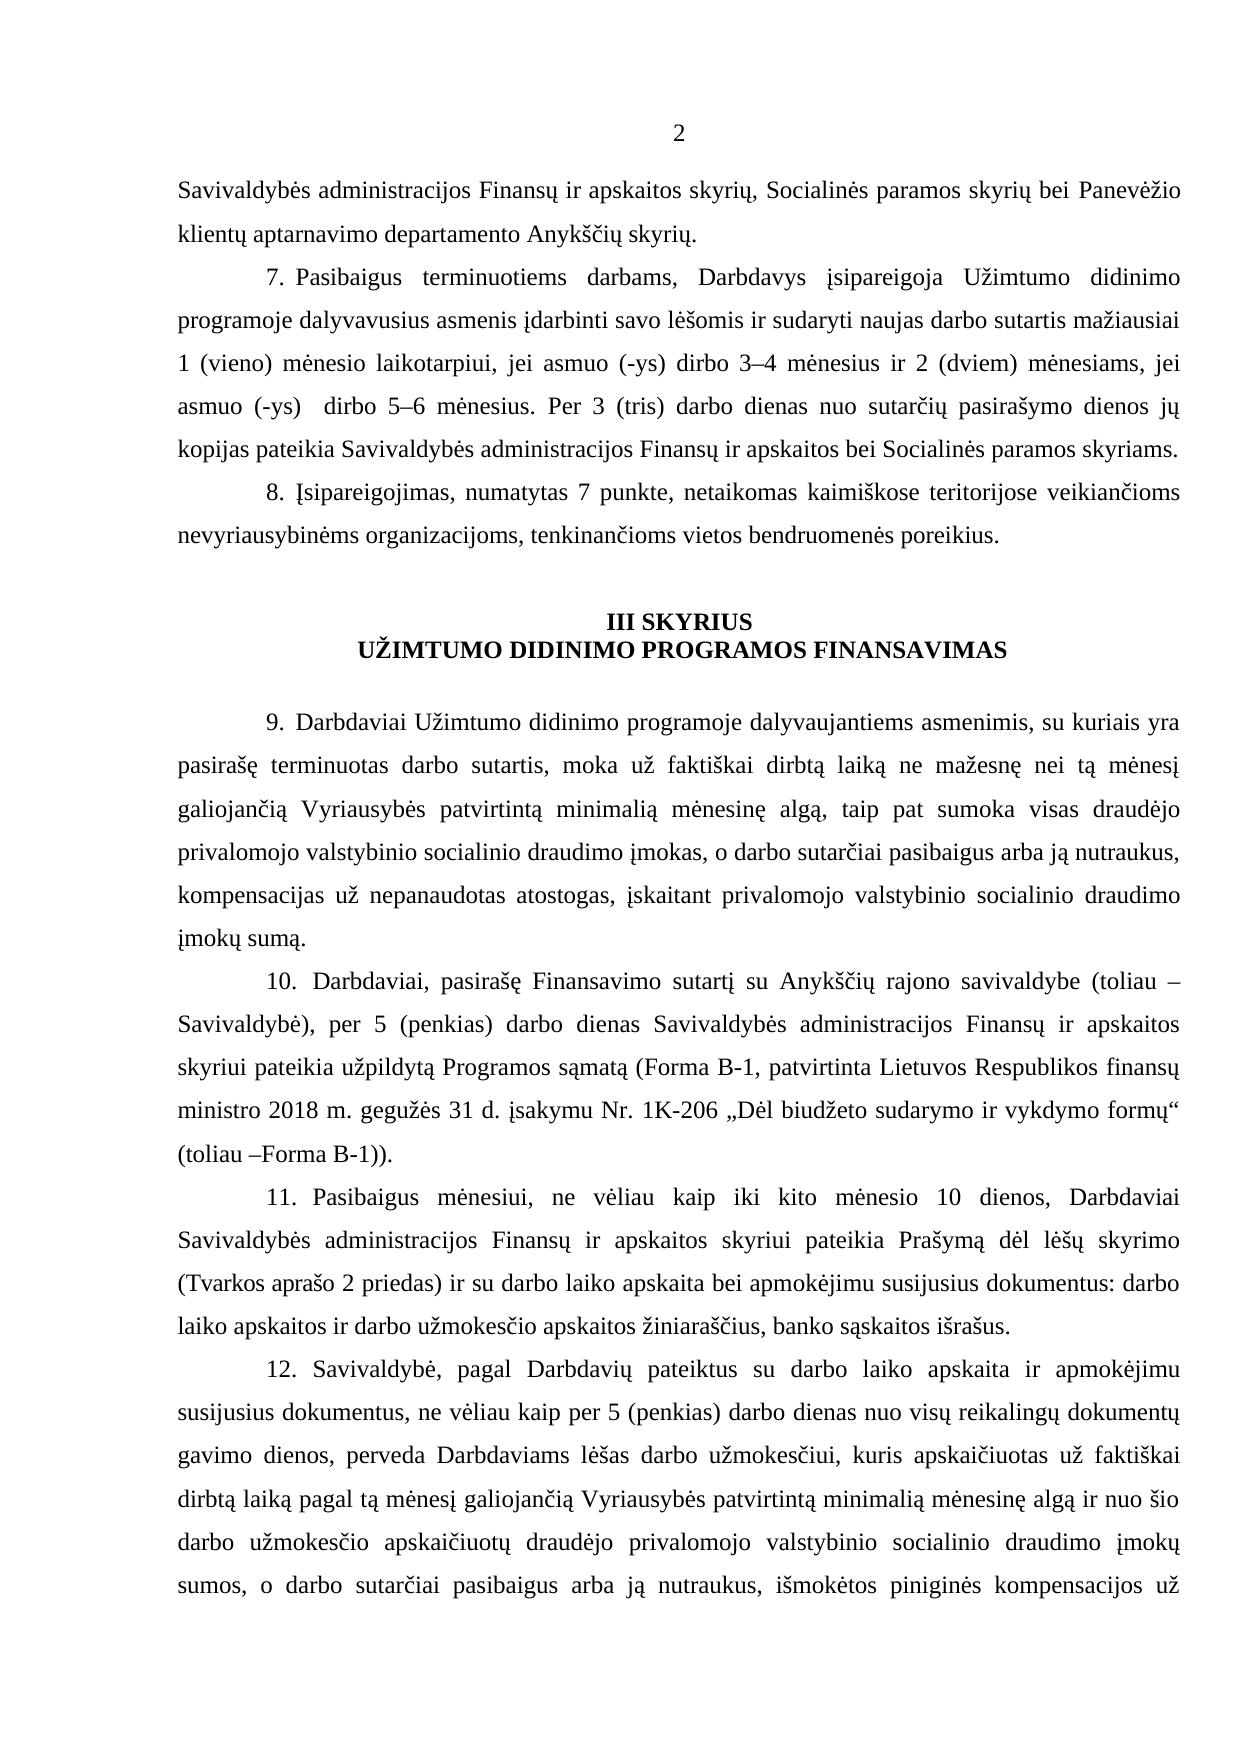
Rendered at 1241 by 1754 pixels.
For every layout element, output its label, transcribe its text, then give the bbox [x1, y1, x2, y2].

text 10. Darbdaviai, pasirašę Finansavimo sutartį su Anykščių rajono savivaldybe (toliau – Savivaldybė), per 5 (penkias) darbo dienas Savivaldybės administracijos Finansų ir apskaitos skyriui pateikia užpildytą Programos sąmatą (Forma B-1, patvirtinta Lietuvos Respublikos finansų ministro 2018 m. gegužės 31 d. įsakymu Nr. 1K-206 „Dėl biudžeto sudarymo ir vykdymo formų“ (toliau –Forma B-1)). [177, 966, 1181, 1167]
text 9. Darbdaviai Užimtumo didinimo programoje dalyvaujantiems asmenimis, su kuriais yra pasirašę terminuotas darbo sutartis, moka už faktiškai dirbtą laiką ne mažesnę nei tą mėnesį galiojančią Vyriausybės patvirtintą minimalią mėnesinę algą, taip pat sumoka visas draudėjo privalomojo valstybinio socialinio draudimo įmokas, o darbo sutarčiai pasibaigus arba ją nutraukus, kompensacijas už nepanaudotas atostogas, įskaitant privalomojo valstybinio socialinio draudimo įmokų sumą. [177, 707, 1181, 952]
text 11. Pasibaigus mėnesiui, ne vėliau kaip iki kito mėnesio 10 dienos, Darbdaviai Savivaldybės administracijos Finansų ir apskaitos skyriui pateikia Prašymą dėl lėšų skyrimo (Tvarkos aprašo 2 priedas) ir su darbo laiko apskaita bei apmokėjimu susijusius dokumentus: darbo laiko apskaitos ir darbo užmokesčio apskaitos žiniaraščius, banko sąskaitos išrašus. [177, 1182, 1181, 1340]
text 7. Pasibaigus terminuotiems darbams, Darbdavys įsipareigoja Užimtumo didinimo programoje dalyvavusius asmenis įdarbinti savo lėšomis ir sudaryti naujas darbo sutartis mažiausiai 1 (vieno) mėnesio laikotarpiui, jei asmuo (-ys) dirbo 3–4 mėnesius ir 2 (dviem) mėnesiams, jei asmuo (-ys) dirbo 5–6 mėnesius. Per 3 (tris) darbo dienas nuo sutarčių pasirašymo dienos jų kopijas pateikia Savivaldybės administracijos Finansų ir apskaitos bei Socialinės paramos skyriams. [177, 262, 1181, 463]
text 12. Savivaldybė, pagal Darbdavių pateiktus su darbo laiko apskaita ir apmokėjimu susijusius dokumentus, ne vėliau kaip per 5 (penkias) darbo dienas nuo visų reikalingų dokumentų gavimo dienos, perveda Darbdaviams lėšas darbo užmokesčiui, kuris apskaičiuotas už faktiškai dirbtą laiką pagal tą mėnesį galiojančią Vyriausybės patvirtintą minimalią mėnesinę algą ir nuo šio darbo užmokesčio apskaičiuotų draudėjo privalomojo valstybinio socialinio draudimo įmokų sumos, o darbo sutarčiai pasibaigus arba ją nutraukus, išmokėtos piniginės kompensacijos už [177, 1354, 1181, 1599]
text UŽIMTUMO DIDINIMO PROGRAMOS FINANSAVIMAS [177, 636, 1181, 664]
text III SKYRIUS [177, 607, 1181, 636]
text 8. Įsipareigojimas, numatytas 7 punkte, netaikomas kaimiškose teritorijose veikiančioms nevyriausybinėms organizacijoms, tenkinančioms vietos bendruomenės poreikius. [177, 477, 1181, 549]
text Savivaldybės administracijos Finansų ir apskaitos skyrių, Socialinės paramos skyrių bei Panevėžio klientų aptarnavimo departamento Anykščių skyrių. [177, 176, 1181, 247]
